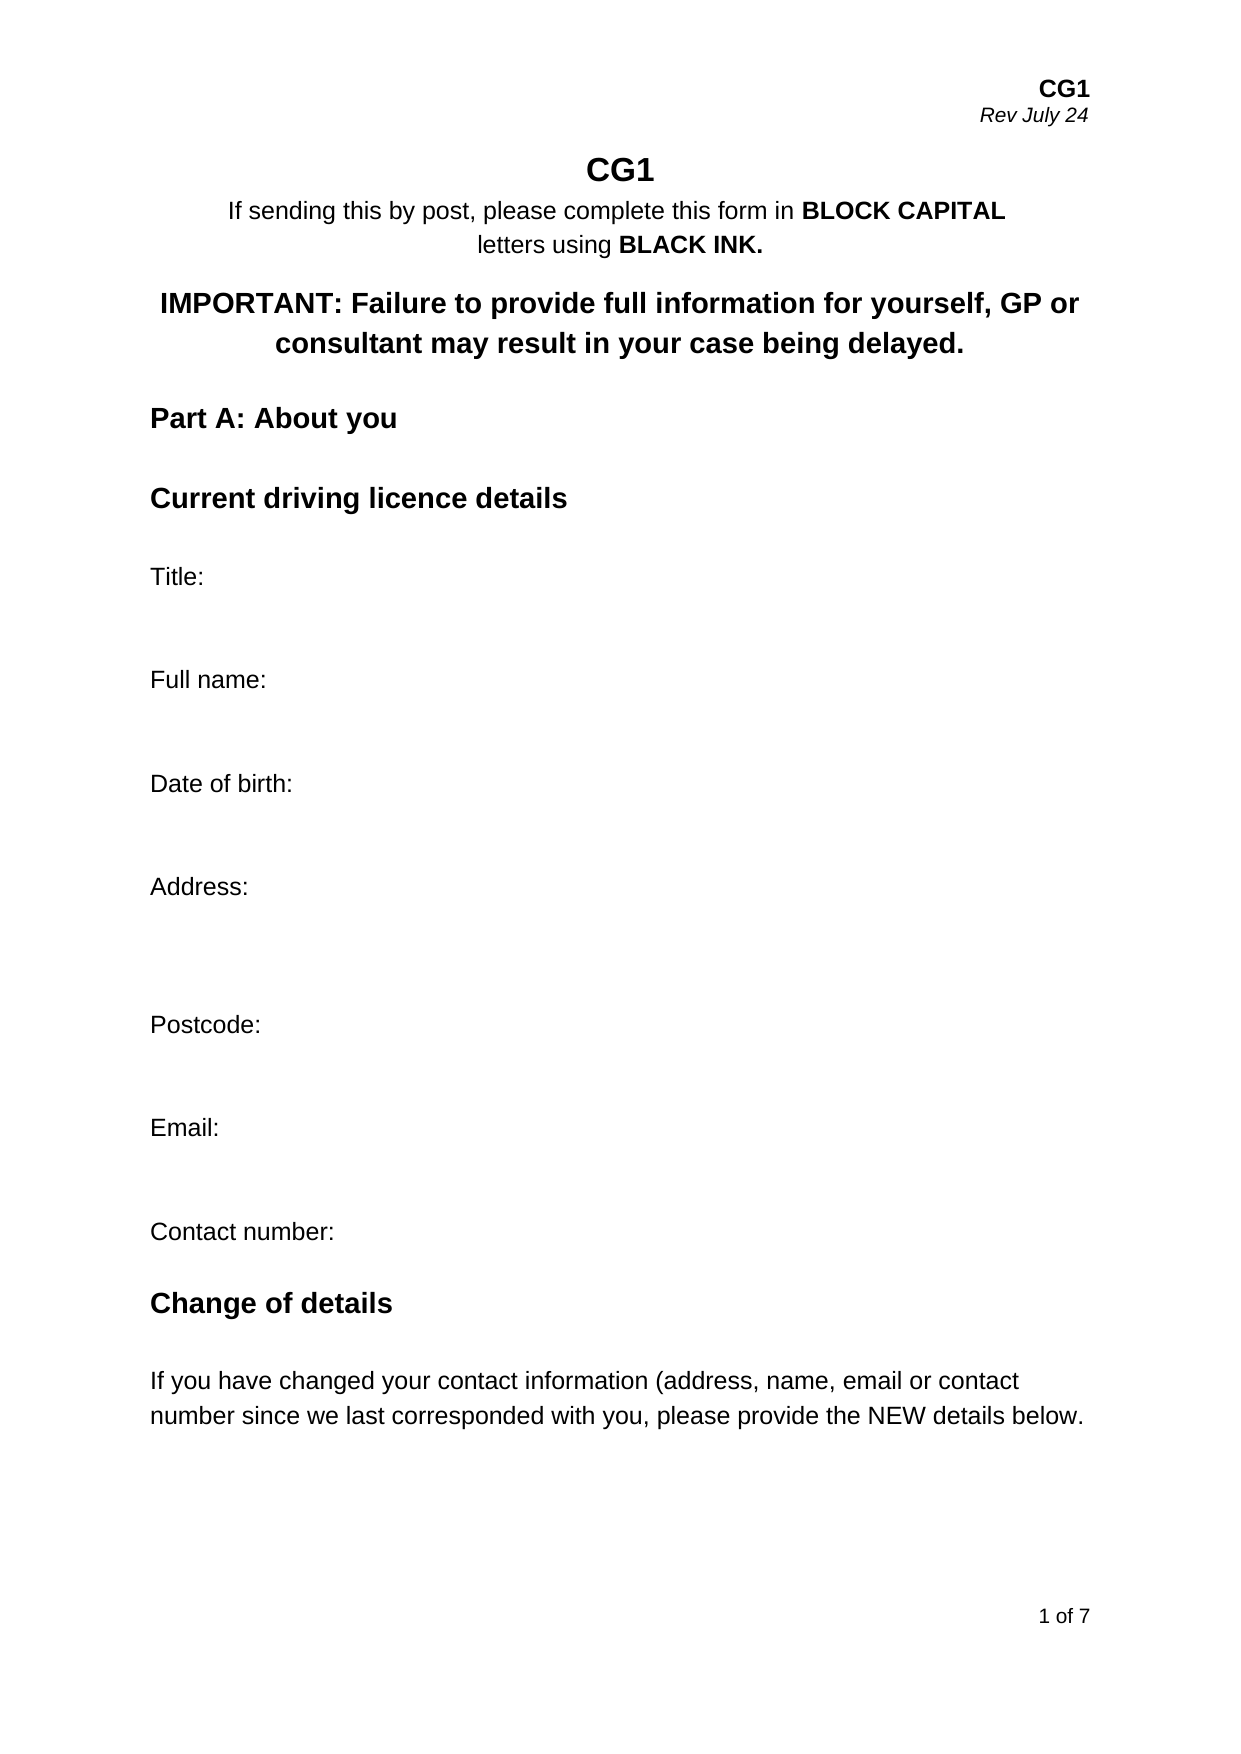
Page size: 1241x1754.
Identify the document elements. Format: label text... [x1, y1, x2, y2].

text Part A: About you [150, 401, 1090, 434]
text Contact number: [150, 1217, 1090, 1246]
text Current driving licence details [150, 481, 1090, 515]
text Full name: [150, 665, 1090, 694]
text If you have changed your contact information (address, name, email or contact number since we last corresponded with you, please provide the NEW details below. [150, 1366, 1090, 1429]
text Postcode: [150, 1010, 1090, 1039]
text Date of birth: [150, 769, 1090, 797]
text IMPORTANT: Failure to provide full information for yourself, GP or consultant may result in your case being delayed. [150, 265, 1090, 360]
text Title: [150, 562, 1090, 591]
text Change of details [150, 1286, 1090, 1319]
text If sending this by post, please complete this form in BLOCK CAPITAL letters using BLACK INK. [150, 196, 1090, 259]
text CG1 [150, 150, 1090, 188]
text Email: [150, 1113, 1090, 1142]
text Address: [150, 872, 1090, 901]
